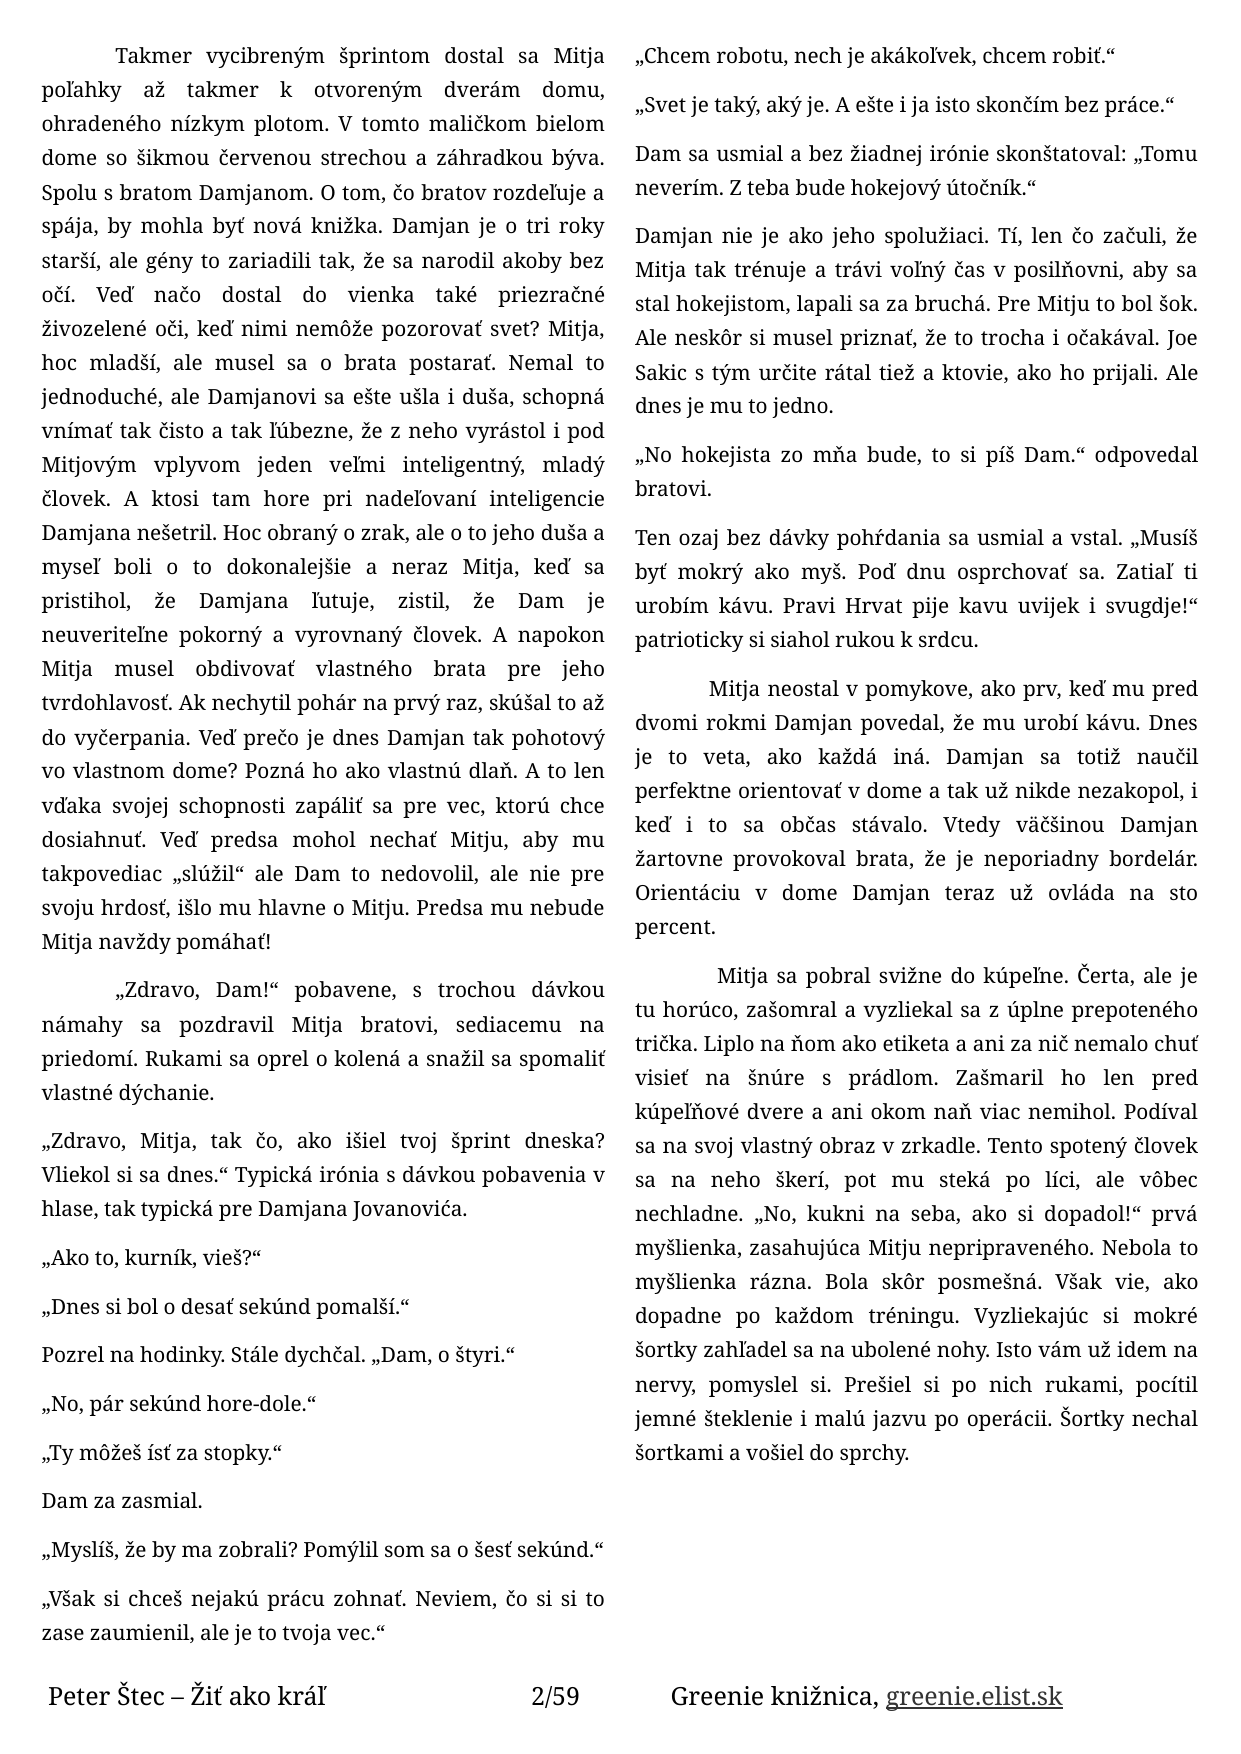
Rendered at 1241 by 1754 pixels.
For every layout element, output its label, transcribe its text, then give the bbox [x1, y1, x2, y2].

text Dam sa usmial a bez žiadnej irónie skonštatoval: „Tomu neverím. Z teba bude hokejový útočník.“ [635, 139, 1199, 201]
text Damjan nie je ako jeho spolužiaci. Tí, len čo začuli, že Mitja tak trénuje a trávi voľný čas v posilňovni, aby sa stal hokejistom, lapali sa za bruchá. Pre Mitju to bol šok. Ale neskôr si musel priznať, že to trocha i očakával. Joe Sakic s tým určite rátal tiež a ktovie, ako ho prijali. Ale dnes je mu to jedno. [635, 221, 1199, 420]
text „Zdravo, Mitja, tak čo, ako išiel tvoj šprint dneska? Vliekol si sa dnes.“ Typická irónia s dávkou pobavenia v hlase, tak typická pre Damjana Jovanovića. [41, 1126, 605, 1223]
text „Myslíš, že by ma zobrali? Pomýlil som sa o šesť sekúnd.“ [41, 1535, 605, 1563]
text Pozrel na hodinky. Stále dychčal. „Dam, o štyri.“ [41, 1341, 605, 1369]
text „Dnes si bol o desať sekúnd pomalší.“ [41, 1292, 605, 1320]
text „Však si chceš nejakú prácu zohnať. Neviem, čo si si to zase zaumienil, ale je to tvoja vec.“ [41, 1584, 605, 1646]
text Mitja sa pobral svižne do kúpeľne. Čerta, ale je tu horúco, zašomral a vyzliekal sa z úplne prepoteného trička. Liplo na ňom ako etiketa a ani za nič nemalo chuť visieť na šnúre s prádlom. Zašmaril ho len pred kúpeľňové dvere a ani okom naň viac nemihol. Podíval sa na svoj vlastný obraz v zrkadle. Tento spotený človek sa na neho škerí, pot mu steká po líci, ale vôbec nechladne. „No, kukni na seba, ako si dopadol!“ prvá myšlienka, zasahujúca Mitju nepripraveného. Nebola to myšlienka rázna. Bola skôr posmešná. Však vie, ako dopadne po každom tréningu. Vyzliekajúc si mokré šortky zahľadel sa na ubolené nohy. Isto vám už idem na nervy, pomyslel si. Prešiel si po nich rukami, pocítil jemné šteklenie i malú jazvu po operácii. Šortky nechal šortkami a vošiel do sprchy. [635, 961, 1199, 1466]
text „Ty môžeš ísť za stopky.“ [41, 1438, 605, 1466]
text „Svet je taký, aký je. A ešte i ja isto skončím bez práce.“ [635, 90, 1199, 118]
text Dam za zasmial. [41, 1486, 605, 1515]
text „Chcem robotu, nech je akákoľvek, chcem robiť.“ [635, 41, 1199, 70]
text Ten ozaj bez dávky pohŕdania sa usmial a vstal. „Musíš byť mokrý ako myš. Poď dnu osprchovať sa. Zatiaľ ti urobím kávu. Pravi Hrvat pije kavu uvijek i svugdje!“ patrioticky si siahol rukou k srdcu. [635, 523, 1199, 654]
text „Zdravo, Dam!“ pobavene, s trochou dávkou námahy sa pozdravil Mitja bratovi, sediacemu na priedomí. Rukami sa oprel o kolená a snažil sa spomaliť vlastné dýchanie. [41, 976, 605, 1106]
text „No, pár sekúnd hore-dole.“ [41, 1389, 605, 1418]
text „Ako to, kurník, vieš?“ [41, 1243, 605, 1272]
text Mitja neostal v pomykove, ako prv, keď mu pred dvomi rokmi Damjan povedal, že mu urobí kávu. Dnes je to veta, ako každá iná. Damjan sa totiž naučil perfektne orientovať v dome a tak už nikde nezakopol, i keď i to sa občas stávalo. Vtedy väčšinou Damjan žartovne provokoval brata, že je neporiadny bordelár. Orientáciu v dome Damjan teraz už ovláda na sto percent. [635, 674, 1199, 941]
text Takmer vycibreným šprintom dostal sa Mitja poľahky až takmer k otvoreným dverám domu, ohradeného nízkym plotom. V tomto maličkom bielom dome so šikmou červenou strechou a záhradkou býva. Spolu s bratom Damjanom. O tom, čo bratov rozdeľuje a spája, by mohla byť nová knižka. Damjan je o tri roky starší, ale gény to zariadili tak, že sa narodil akoby bez očí. Veď načo dostal do vienka také priezračné živozelené oči, keď nimi nemôže pozorovať svet? Mitja, hoc mladší, ale musel sa o brata postarať. Nemal to jednoduché, ale Damjanovi sa ešte ušla i duša, schopná vnímať tak čisto a tak ľúbezne, že z neho vyrástol i pod Mitjovým vplyvom jeden veľmi inteligentný, mladý človek. A ktosi tam hore pri nadeľovaní inteligencie Damjana nešetril. Hoc obraný o zrak, ale o to jeho duša a myseľ boli o to dokonalejšie a neraz Mitja, keď sa pristihol, že Damjana ľutuje, zistil, že Dam je neuveriteľne pokorný a vyrovnaný človek. A napokon Mitja musel obdivovať vlastného brata pre jeho tvrdohlavosť. Ak nechytil pohár na prvý raz, skúšal to až do vyčerpania. Veď prečo je dnes Damjan tak pohotový vo vlastnom dome? Pozná ho ako vlastnú dlaň. A to len vďaka svojej schopnosti zapáliť sa pre vec, ktorú chce dosiahnuť. Veď predsa mohol nechať Mitju, aby mu takpovediac „slúžil“ ale Dam to nedovolil, ale nie pre svoju hrdosť, išlo mu hlavne o Mitju. Predsa mu nebude Mitja navždy pomáhať! [41, 41, 605, 955]
text „No hokejista zo mňa bude, to si píš Dam.“ odpovedal bratovi. [635, 440, 1199, 503]
